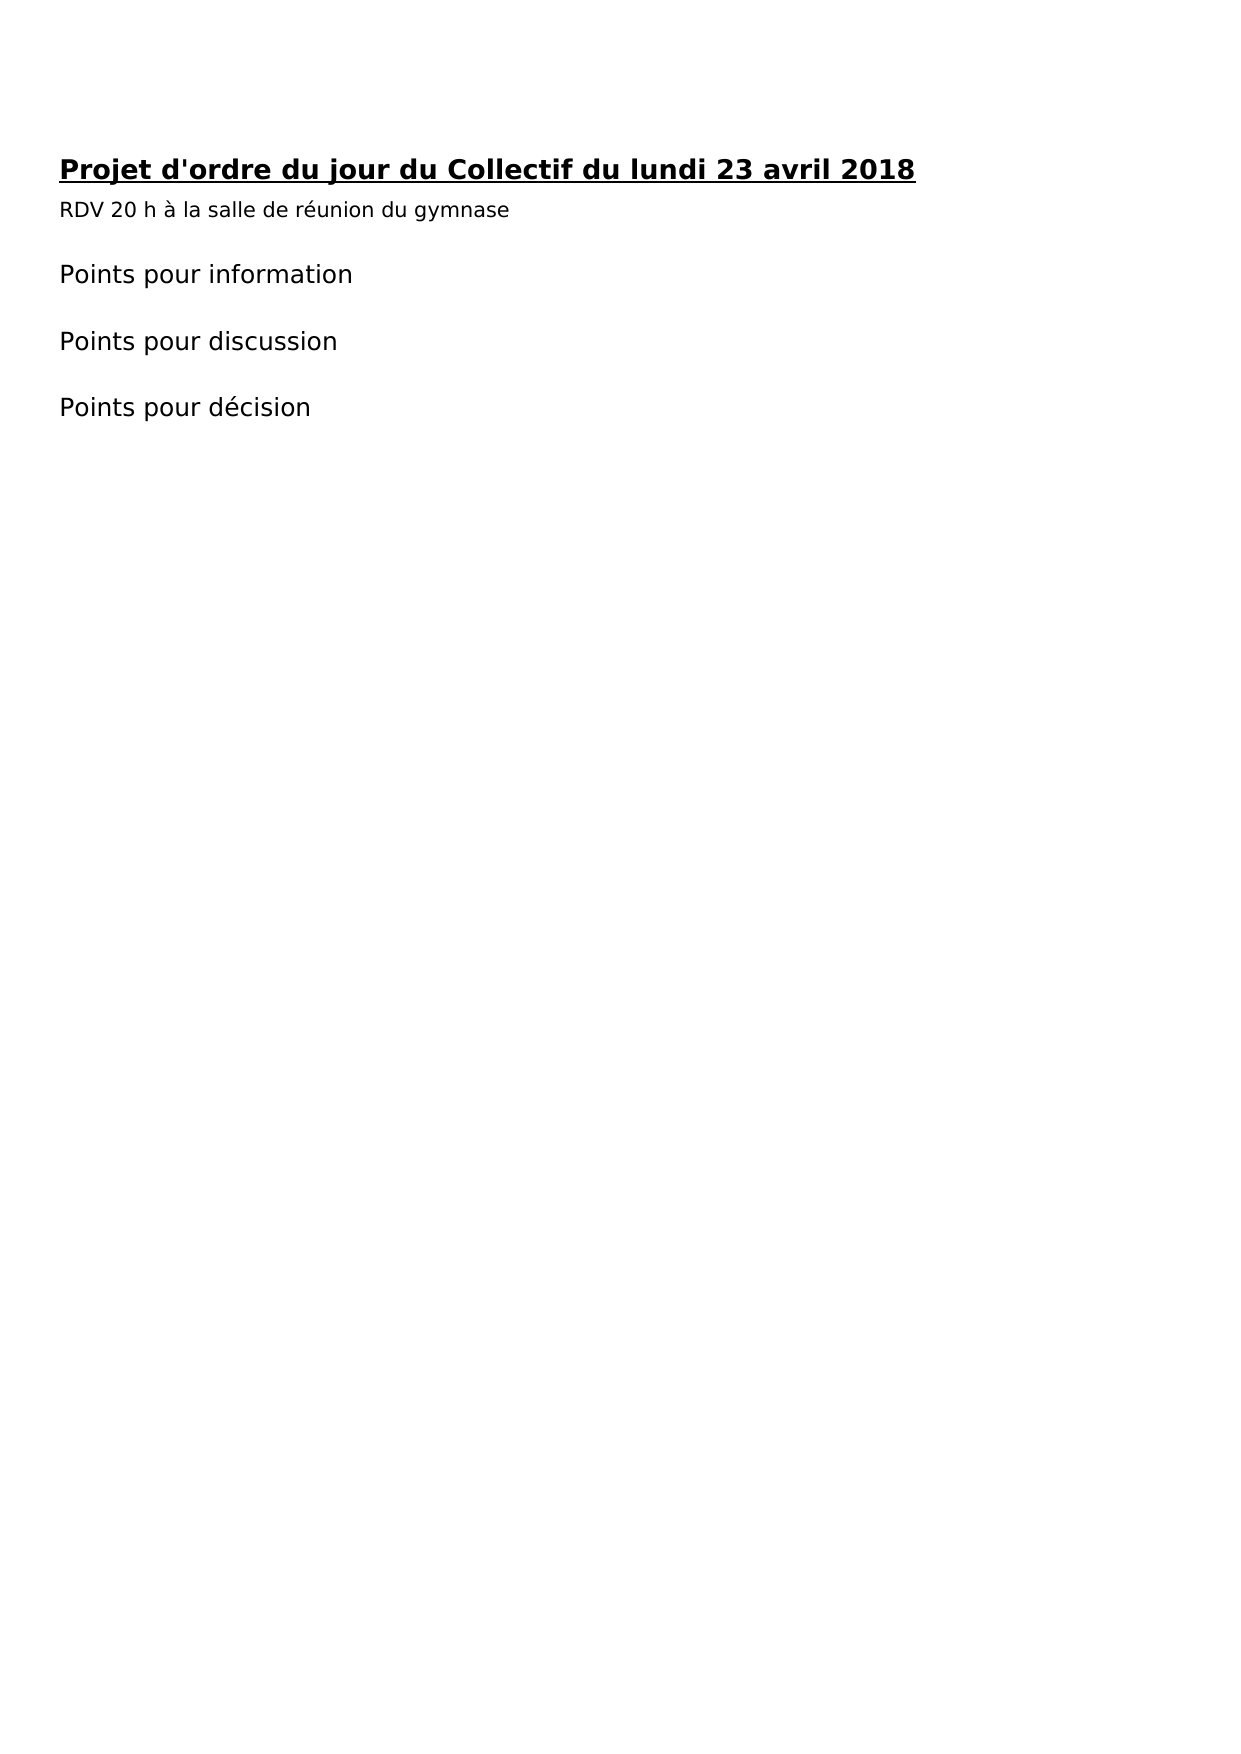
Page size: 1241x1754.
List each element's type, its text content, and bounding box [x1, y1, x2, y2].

subtitle Projet d'ordre du jour du Collectif du lundi 23 avril 2018 [59, 154, 1181, 186]
text RDV 20 h à la salle de réunion du gymnase [59, 198, 1181, 223]
subtitle Points pour discussion [59, 327, 1181, 356]
subtitle Points pour information [59, 260, 1181, 289]
subtitle Points pour décision [59, 393, 1181, 423]
